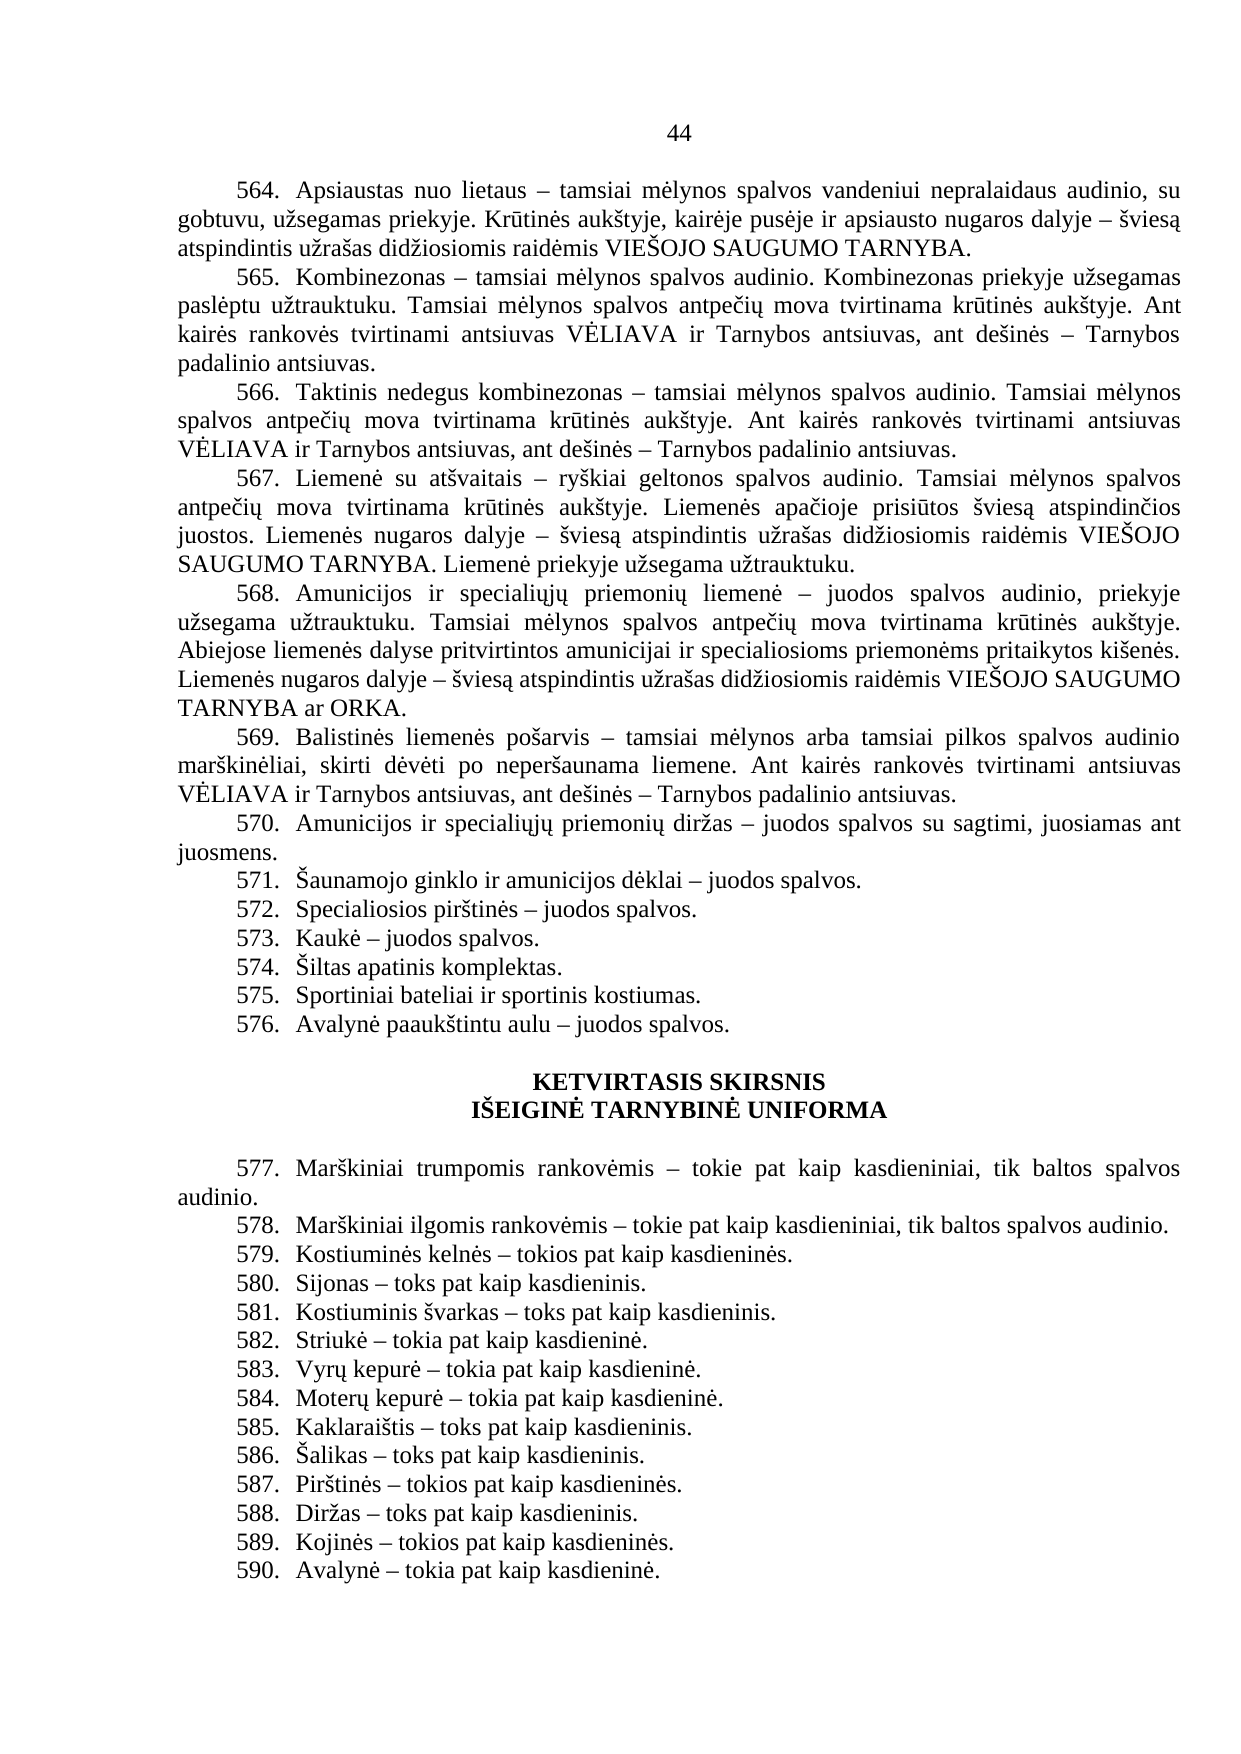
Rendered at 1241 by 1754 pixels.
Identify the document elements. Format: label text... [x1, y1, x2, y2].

text 575. Sportiniai bateliai ir sportinis kostiumas. [177, 981, 1181, 1009]
text 589. Kojinės – tokios pat kaip kasdieninės. [177, 1527, 1181, 1556]
text 586. Šalikas – toks pat kaip kasdieninis. [177, 1441, 1181, 1469]
text 587. Pirštinės – tokios pat kaip kasdieninės. [177, 1469, 1181, 1498]
text 581. Kostiuminis švarkas – toks pat kaip kasdieninis. [177, 1297, 1181, 1326]
text 569. Balistinės liemenės pošarvis – tamsiai mėlynos arba tamsiai pilkos spalvos audinio marškinėliai, skirti dėvėti po neperšaunama liemene. Ant kairės rankovės tvirtinami antsiuvas VĖLIAVA ir Tarnybos antsiuvas, ant dešinės – Tarnybos padalinio antsiuvas. [177, 722, 1181, 808]
text 564. Apsiaustas nuo lietaus – tamsiai mėlynos spalvos vandeniui nepralaidaus audinio, su gobtuvu, užsegamas priekyje. Krūtinės aukštyje, kairėje pusėje ir apsiausto nugaros dalyje – šviesą atspindintis užrašas didžiosiomis raidėmis VIEŠOJO SAUGUMO TARNYBA. [177, 176, 1181, 262]
text 584. Moterų kepurė – tokia pat kaip kasdieninė. [177, 1383, 1181, 1412]
text 578. Marškiniai ilgomis rankovėmis – tokie pat kaip kasdieniniai, tik baltos spalvos audinio. [177, 1211, 1181, 1239]
text 573. Kaukė – juodos spalvos. [177, 923, 1181, 952]
text 570. Amunicijos ir specialiųjų priemonių diržas – juodos spalvos su sagtimi, juosiamas ant juosmens. [177, 808, 1181, 866]
text 572. Specialiosios pirštinės – juodos spalvos. [177, 894, 1181, 923]
text 568. Amunicijos ir specialiųjų priemonių liemenė – juodos spalvos audinio, priekyje užsegama užtrauktuku. Tamsiai mėlynos spalvos antpečių mova tvirtinama krūtinės aukštyje. Abiejose liemenės dalyse pritvirtintos amunicijai ir specialiosioms priemonėms pritaikytos kišenės. Liemenės nugaros dalyje – šviesą atspindintis užrašas didžiosiomis raidėmis VIEŠOJO SAUGUMO TARNYBA ar ORKA. [177, 578, 1181, 722]
text 566. Taktinis nedegus kombinezonas – tamsiai mėlynos spalvos audinio. Tamsiai mėlynos spalvos antpečių mova tvirtinama krūtinės aukštyje. Ant kairės rankovės tvirtinami antsiuvas VĖLIAVA ir Tarnybos antsiuvas, ant dešinės – Tarnybos padalinio antsiuvas. [177, 377, 1181, 463]
text IŠEIGINĖ TARNYBINĖ UNIFORMA [177, 1096, 1181, 1124]
text KETVIRTASIS SKIRSNIS [177, 1067, 1181, 1096]
text 580. Sijonas – toks pat kaip kasdieninis. [177, 1268, 1181, 1297]
text 579. Kostiuminės kelnės – tokios pat kaip kasdieninės. [177, 1239, 1181, 1268]
text 590. Avalynė – tokia pat kaip kasdieninė. [177, 1556, 1181, 1584]
text 574. Šiltas apatinis komplektas. [177, 952, 1181, 981]
text 571. Šaunamojo ginklo ir amunicijos dėklai – juodos spalvos. [177, 866, 1181, 894]
text 577. Marškiniai trumpomis rankovėmis – tokie pat kaip kasdieniniai, tik baltos spalvos audinio. [177, 1153, 1181, 1211]
text 582. Striukė – tokia pat kaip kasdieninė. [177, 1326, 1181, 1354]
text 565. Kombinezonas – tamsiai mėlynos spalvos audinio. Kombinezonas priekyje užsegamas paslėptu užtrauktuku. Tamsiai mėlynos spalvos antpečių mova tvirtinama krūtinės aukštyje. Ant kairės rankovės tvirtinami antsiuvas VĖLIAVA ir Tarnybos antsiuvas, ant dešinės – Tarnybos padalinio antsiuvas. [177, 262, 1181, 377]
text 567. Liemenė su atšvaitais – ryškiai geltonos spalvos audinio. Tamsiai mėlynos spalvos antpečių mova tvirtinama krūtinės aukštyje. Liemenės apačioje prisiūtos šviesą atspindinčios juostos. Liemenės nugaros dalyje – šviesą atspindintis užrašas didžiosiomis raidėmis VIEŠOJO SAUGUMO TARNYBA. Liemenė priekyje užsegama užtrauktuku. [177, 463, 1181, 578]
text 576. Avalynė paaukštintu aulu – juodos spalvos. [177, 1009, 1181, 1038]
text 583. Vyrų kepurė – tokia pat kaip kasdieninė. [177, 1354, 1181, 1383]
text 585. Kaklaraištis – toks pat kaip kasdieninis. [177, 1412, 1181, 1441]
text 588. Diržas – toks pat kaip kasdieninis. [177, 1498, 1181, 1527]
